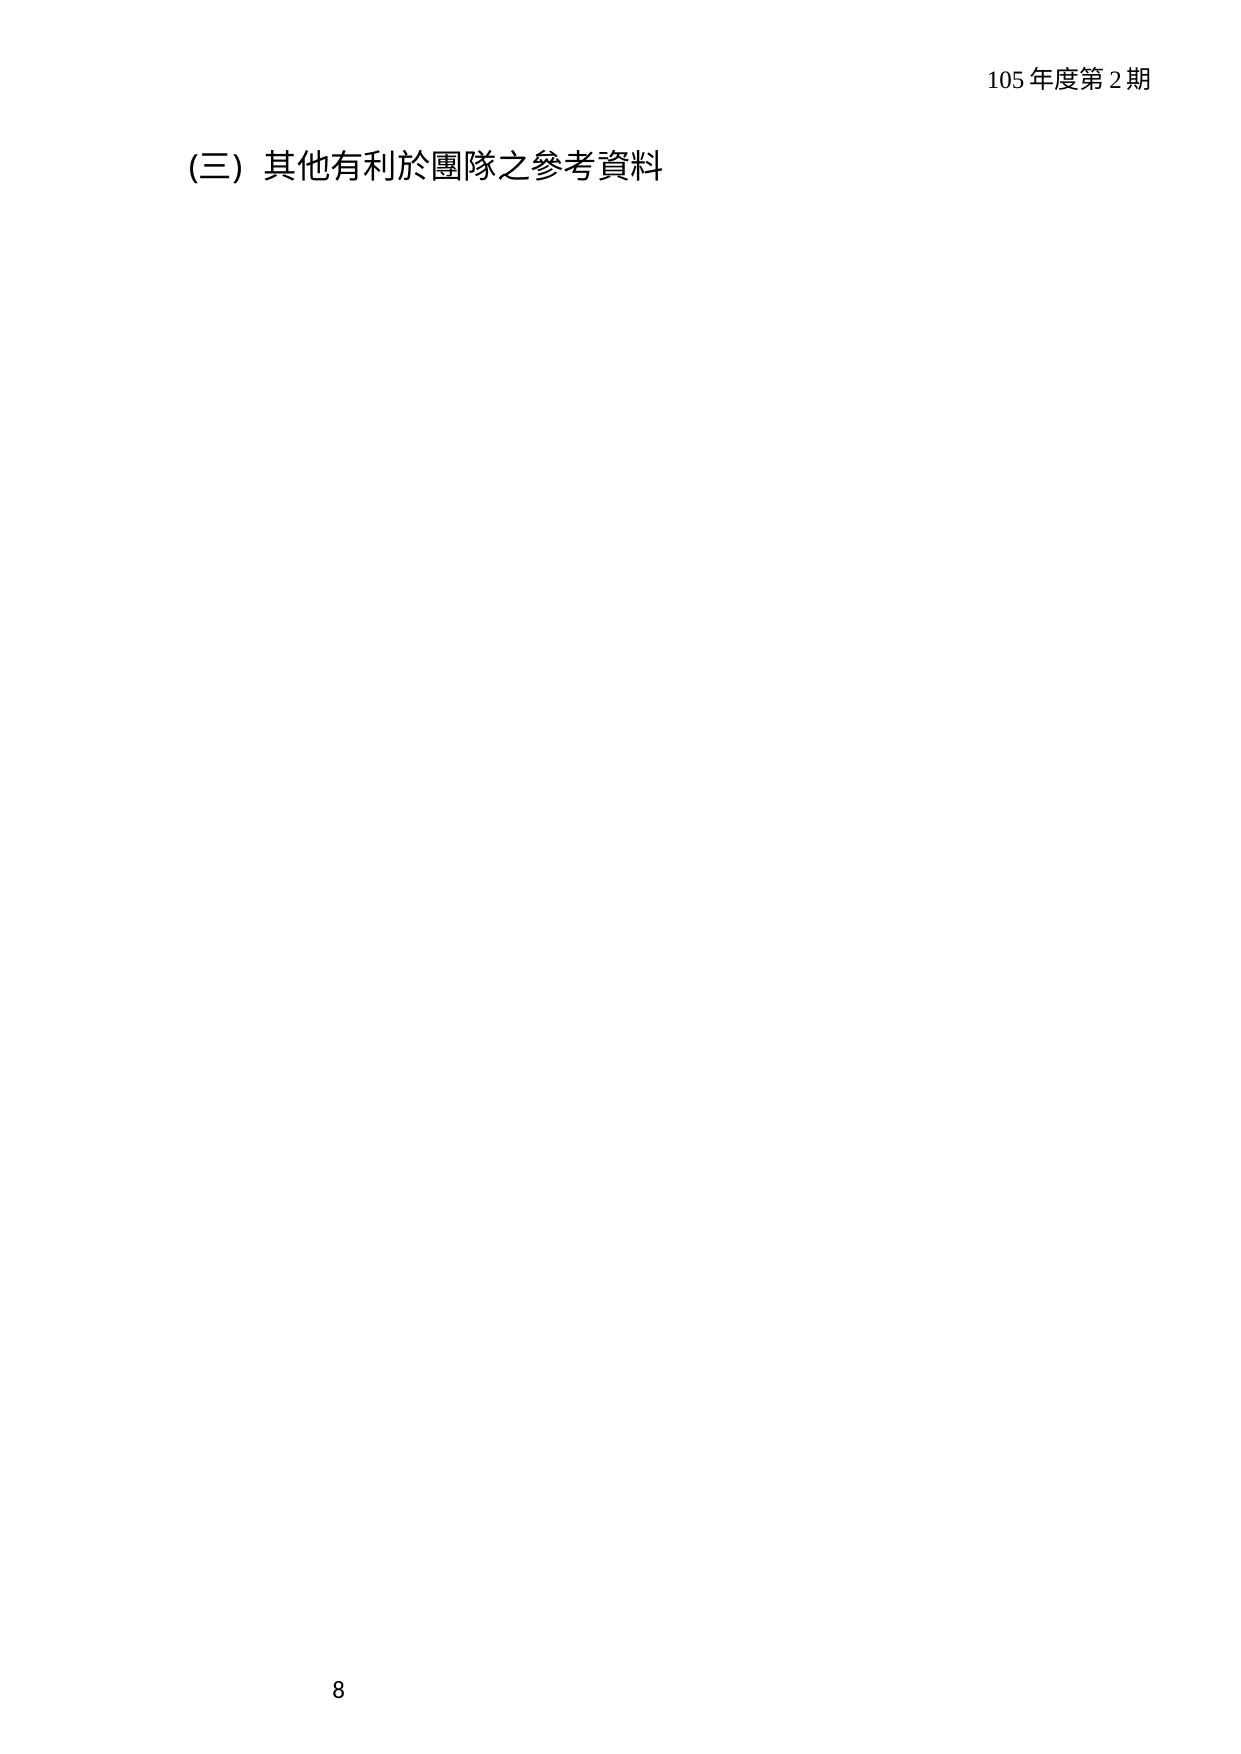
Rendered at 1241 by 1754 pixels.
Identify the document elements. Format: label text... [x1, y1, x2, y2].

list 其他有利於團隊之參考資料 [189, 127, 1152, 202]
